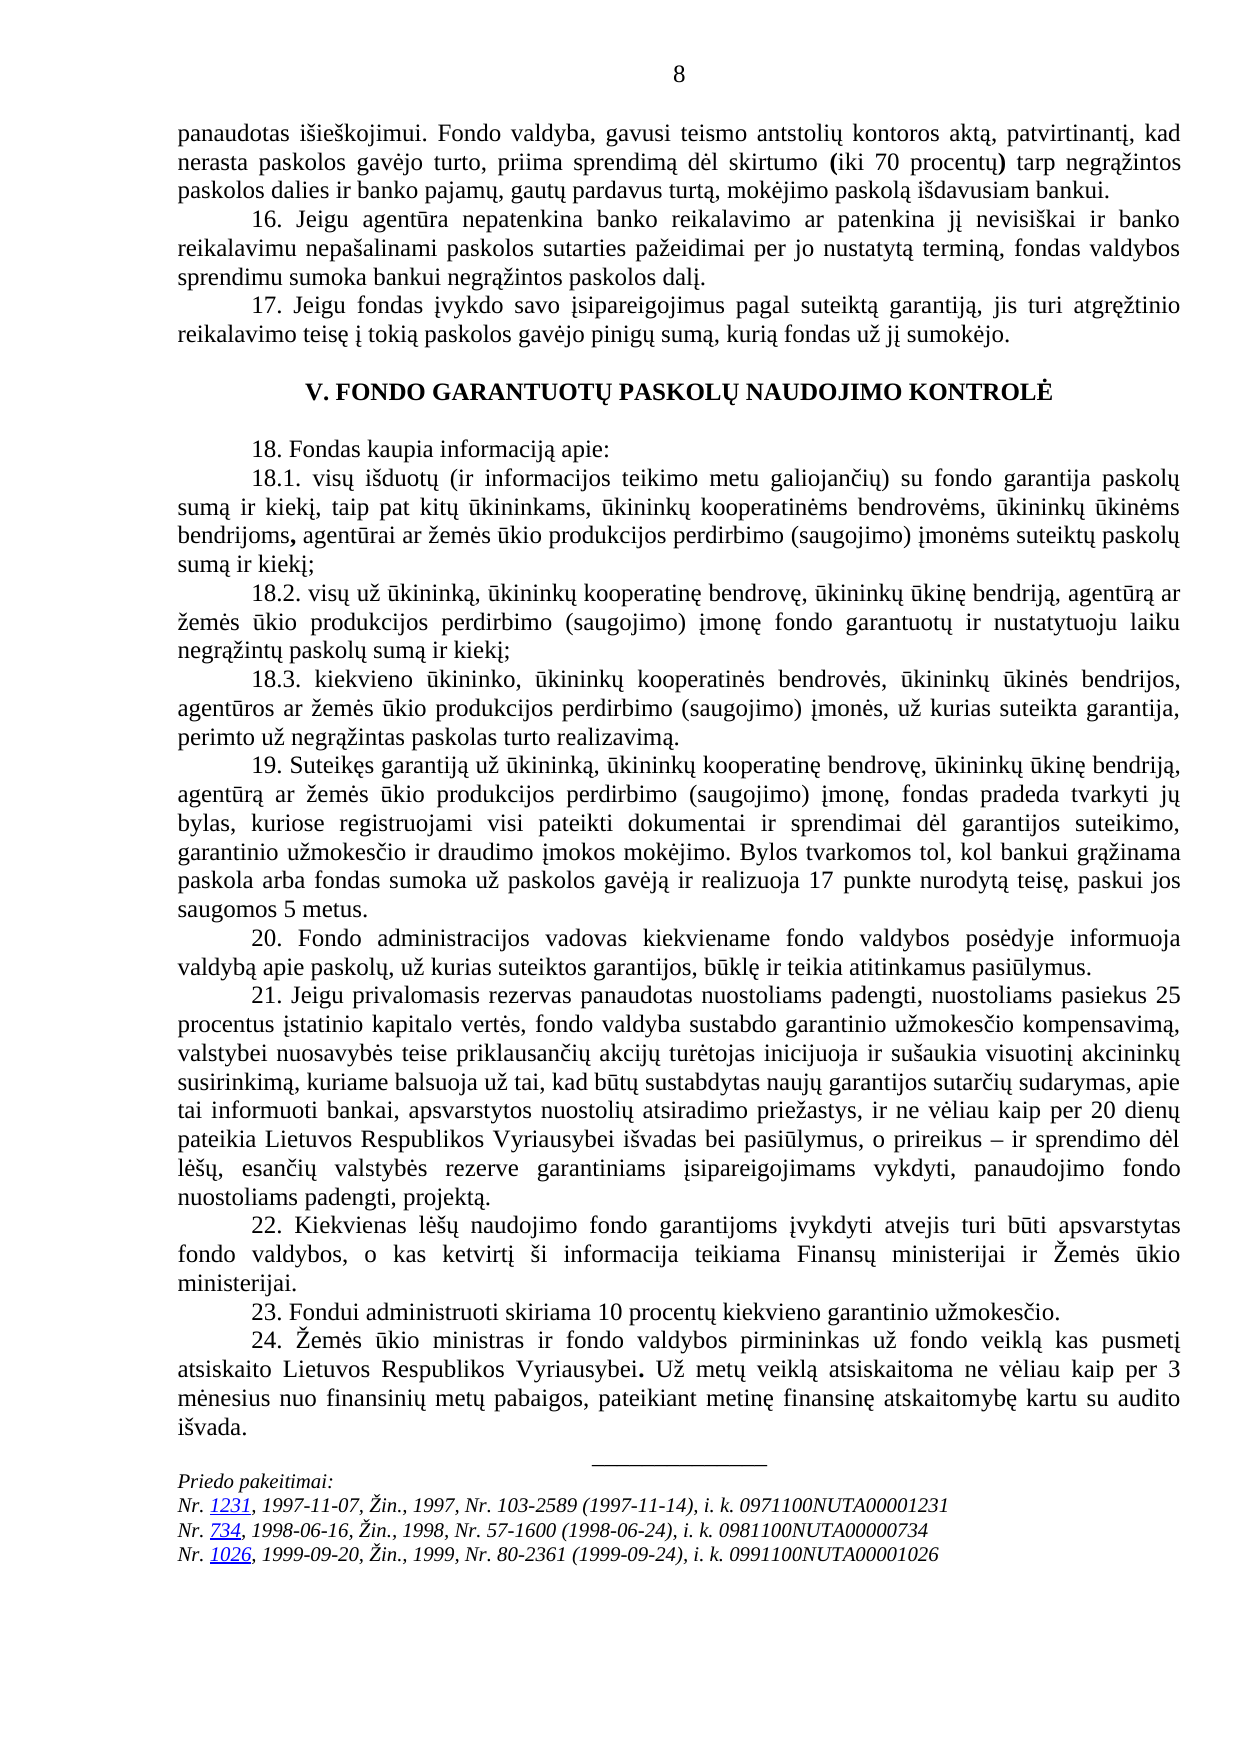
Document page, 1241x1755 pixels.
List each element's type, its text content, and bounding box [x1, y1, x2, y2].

text 16. Jeigu agentūra nepatenkina banko reikalavimo ar patenkina jį nevisiškai ir banko reikalavimu nepašalinami paskolos sutarties pažeidimai per jo nustatytą terminą, fondas valdybos sprendimu sumoka bankui negrąžintos paskolos dalį. [177, 204, 1181, 291]
text 19. Suteikęs garantiją už ūkininką, ūkininkų kooperatinę bendrovę, ūkininkų ūkinę bendriją, agentūrą ar žemės ūkio produkcijos perdirbimo (saugojimo) įmonę, fondas pradeda tvarkyti jų bylas, kuriose registruojami visi pateikti dokumentai ir sprendimai dėl garantijos suteikimo, garantinio užmokesčio ir draudimo įmokos mokėjimo. Bylos tvarkomos tol, kol bankui grąžinama paskola arba fondas sumoka už paskolos gavėją ir realizuoja 17 punkte nurodytą teisę, paskui jos saugomos 5 metus. [177, 751, 1181, 923]
text 17. Jeigu fondas įvykdo savo įsipareigojimus pagal suteiktą garantiją, jis turi atgręžtinio reikalavimo teisę į tokią paskolos gavėjo pinigų sumą, kurią fondas už jį sumokėjo. [177, 291, 1181, 348]
text V. FONDO GARANTUOTŲ PASKOLŲ NAUDOJIMO KONTROLĖ [177, 377, 1181, 406]
text 23. Fondui administruoti skiriama 10 procentų kiekvieno garantinio užmokesčio. [177, 1297, 1181, 1326]
text 20. Fondo administracijos vadovas kiekviename fondo valdybos posėdyje informuoja valdybą apie paskolų, už kurias suteiktos garantijos, būklę ir teikia atitinkamus pasiūlymus. [177, 923, 1181, 981]
text 18.2. visų už ūkininką, ūkininkų kooperatinę bendrovę, ūkininkų ūkinę bendriją, agentūrą ar žemės ūkio produkcijos perdirbimo (saugojimo) įmonę fondo garantuotų ir nustatytuoju laiku negrąžintų paskolų sumą ir kiekį; [177, 578, 1181, 664]
text Priedo pakeitimai: [177, 1469, 1181, 1493]
text Nr. 1231, 1997-11-07, Žin., 1997, Nr. 103-2589 (1997-11-14), i. k. 0971100NUTA00001231 [177, 1493, 1181, 1517]
text 18.3. kiekvieno ūkininko, ūkininkų kooperatinės bendrovės, ūkininkų ūkinės bendrijos, agentūros ar žemės ūkio produkcijos perdirbimo (saugojimo) įmonės, už kurias suteikta garantija, perimto už negrąžintas paskolas turto realizavimą. [177, 664, 1181, 751]
text ______________ [177, 1441, 1181, 1469]
text 21. Jeigu privalomasis rezervas panaudotas nuostoliams padengti, nuostoliams pasiekus 25 procentus įstatinio kapitalo vertės, fondo valdyba sustabdo garantinio užmokesčio kompensavimą, valstybei nuosavybės teise priklausančių akcijų turėtojas inicijuoja ir sušaukia visuotinį akcininkų susirinkimą, kuriame balsuoja už tai, kad būtų sustabdytas naujų garantijos sutarčių sudarymas, apie tai informuoti bankai, apsvarstytos nuostolių atsiradimo priežastys, ir ne vėliau kaip per 20 dienų pateikia Lietuvos Respublikos Vyriausybei išvadas bei pasiūlymus, o prireikus – ir sprendimo dėl lėšų, esančių valstybės rezerve garantiniams įsipareigojimams vykdyti, panaudojimo fondo nuostoliams padengti, projektą. [177, 981, 1181, 1211]
text 18. Fondas kaupia informaciją apie: [177, 434, 1181, 463]
text 22. Kiekvienas lėšų naudojimo fondo garantijoms įvykdyti atvejis turi būti apsvarstytas fondo valdybos, o kas ketvirtį ši informacija teikiama Finansų ministerijai ir Žemės ūkio ministerijai. [177, 1211, 1181, 1297]
text Nr. 1026, 1999-09-20, Žin., 1999, Nr. 80-2361 (1999-09-24), i. k. 0991100NUTA00001026 [177, 1542, 1181, 1566]
text panaudotas išieškojimui. Fondo valdyba, gavusi teismo antstolių kontoros aktą, patvirtinantį, kad nerasta paskolos gavėjo turto, priima sprendimą dėl skirtumo (iki 70 procentų) tarp negrąžintos paskolos dalies ir banko pajamų, gautų pardavus turtą, mokėjimo paskolą išdavusiam bankui. [177, 118, 1181, 204]
text 18.1. visų išduotų (ir informacijos teikimo metu galiojančių) su fondo garantija paskolų sumą ir kiekį, taip pat kitų ūkininkams, ūkininkų kooperatinėms bendrovėms, ūkininkų ūkinėms bendrijoms, agentūrai ar žemės ūkio produkcijos perdirbimo (saugojimo) įmonėms suteiktų paskolų sumą ir kiekį; [177, 463, 1181, 578]
text 24. Žemės ūkio ministras ir fondo valdybos pirmininkas už fondo veiklą kas pusmetį atsiskaito Lietuvos Respublikos Vyriausybei. Už metų veiklą atsiskaitoma ne vėliau kaip per 3 mėnesius nuo finansinių metų pabaigos, pateikiant metinę finansinę atskaitomybę kartu su audito išvada. [177, 1326, 1181, 1441]
text Nr. 734, 1998-06-16, Žin., 1998, Nr. 57-1600 (1998-06-24), i. k. 0981100NUTA00000734 [177, 1517, 1181, 1542]
